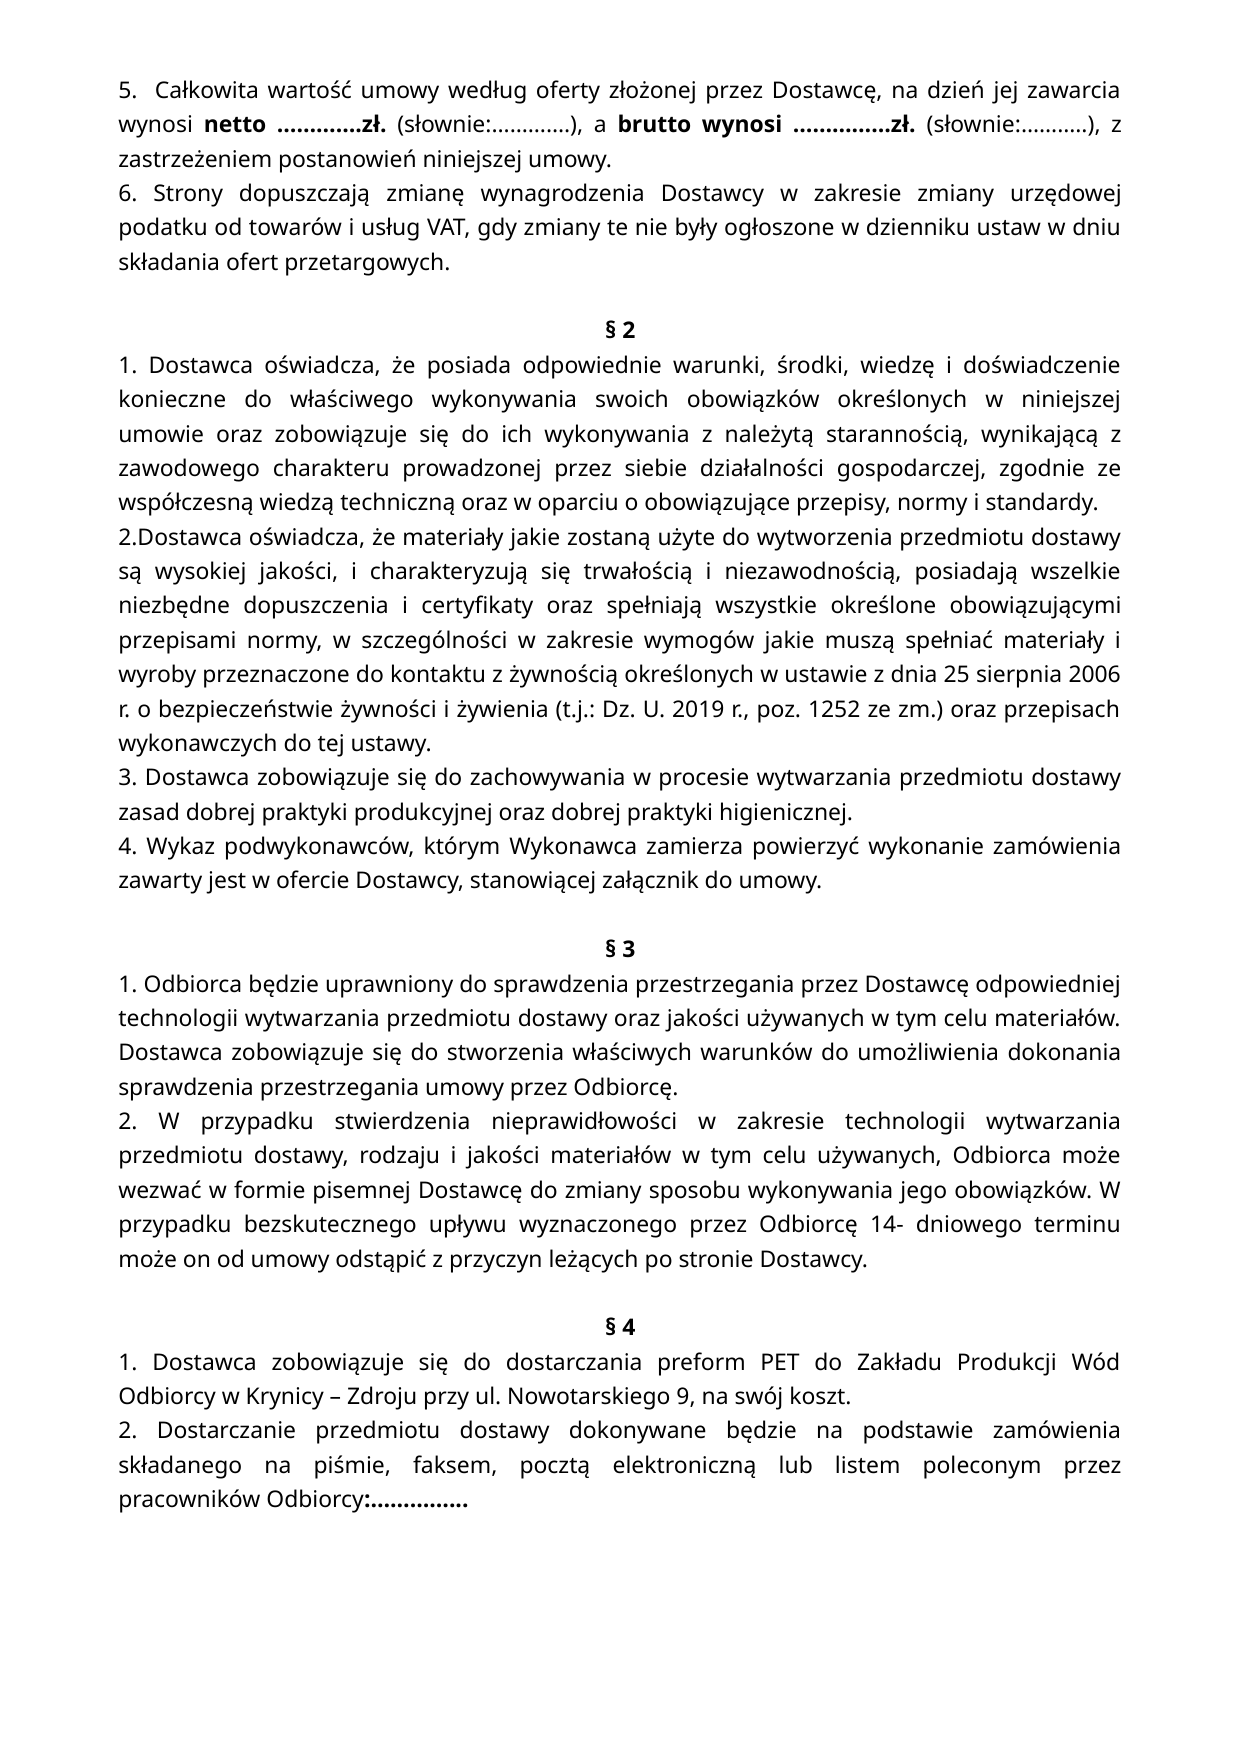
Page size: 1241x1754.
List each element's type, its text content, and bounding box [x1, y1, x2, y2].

text 2.Dostawca oświadcza, że materiały jakie zostaną użyte do wytworzenia przedmiotu dostawy są wysokiej jakości, i charakteryzują się trwałością i niezawodnością, posiadają wszelkie niezbędne dopuszczenia i certyfikaty oraz spełniają wszystkie określone obowiązującymi przepisami normy, w szczególności w zakresie wymogów jakie muszą spełniać materiały i wyroby przeznaczone do kontaktu z żywnością określonych w ustawie z dnia 25 sierpnia 2006 r. o bezpieczeństwie żywności i żywienia (t.j.: Dz. U. 2019 r., poz. 1252 ze zm.) oraz przepisach wykonawczych do tej ustawy. [118, 521, 1122, 758]
text § 4 [118, 1311, 1122, 1342]
text 1. Dostawca zobowiązuje się do dostarczania preform PET do Zakładu Produkcji Wód Odbiorcy w Krynicy – Zdroju przy ul. Nowotarskiego 9, na swój koszt. [118, 1346, 1122, 1411]
text 2. W przypadku stwierdzenia nieprawidłowości w zakresie technologii wytwarzania przedmiotu dostawy, rodzaju i jakości materiałów w tym celu używanych, Odbiorca może wezwać w formie pisemnej Dostawcę do zmiany sposobu wykonywania jego obowiązków. W przypadku bezskutecznego upływu wyznaczonego przez Odbiorcę 14- dniowego terminu może on od umowy odstąpić z przyczyn leżących po stronie Dostawcy. [118, 1105, 1122, 1274]
text 5. Całkowita wartość umowy według oferty złożonej przez Dostawcę, na dzień jej zawarcia wynosi netto ………….zł. (słownie:………….), a brutto wynosi ……………zł. (słownie:………..), z zastrzeżeniem postanowień niniejszej umowy. [118, 74, 1122, 174]
text 3. Dostawca zobowiązuje się do zachowywania w procesie wytwarzania przedmiotu dostawy zasad dobrej praktyki produkcyjnej oraz dobrej praktyki higienicznej. [118, 761, 1122, 827]
text 1. Dostawca oświadcza, że posiada odpowiednie warunki, środki, wiedzę i doświadczenie konieczne do właściwego wykonywania swoich obowiązków określonych w niniejszej umowie oraz zobowiązuje się do ich wykonywania z należytą starannością, wynikającą z zawodowego charakteru prowadzonej przez siebie działalności gospodarczej, zgodnie ze współczesną wiedzą techniczną oraz w oparciu o obowiązujące przepisy, normy i standardy. [118, 349, 1122, 517]
text 2. Dostarczanie przedmiotu dostawy dokonywane będzie na podstawie zamówienia składanego na piśmie, faksem, pocztą elektroniczną lub listem poleconym przez pracowników Odbiorcy:…………... [118, 1414, 1122, 1514]
text 6. Strony dopuszczają zmianę wynagrodzenia Dostawcy w zakresie zmiany urzędowej podatku od towarów i usług VAT, gdy zmiany te nie były ogłoszone w dzienniku ustaw w dniu składania ofert przetargowych. [118, 177, 1122, 277]
text § 2 [118, 314, 1122, 346]
text 1. Odbiorca będzie uprawniony do sprawdzenia przestrzegania przez Dostawcę odpowiedniej technologii wytwarzania przedmiotu dostawy oraz jakości używanych w tym celu materiałów. Dostawca zobowiązuje się do stworzenia właściwych warunków do umożliwienia dokonania sprawdzenia przestrzegania umowy przez Odbiorcę. [118, 967, 1122, 1102]
text § 3 [118, 933, 1122, 964]
text 4. Wykaz podwykonawców, którym Wykonawca zamierza powierzyć wykonanie zamówienia zawarty jest w ofercie Dostawcy, stanowiącej załącznik do umowy. [118, 830, 1122, 896]
